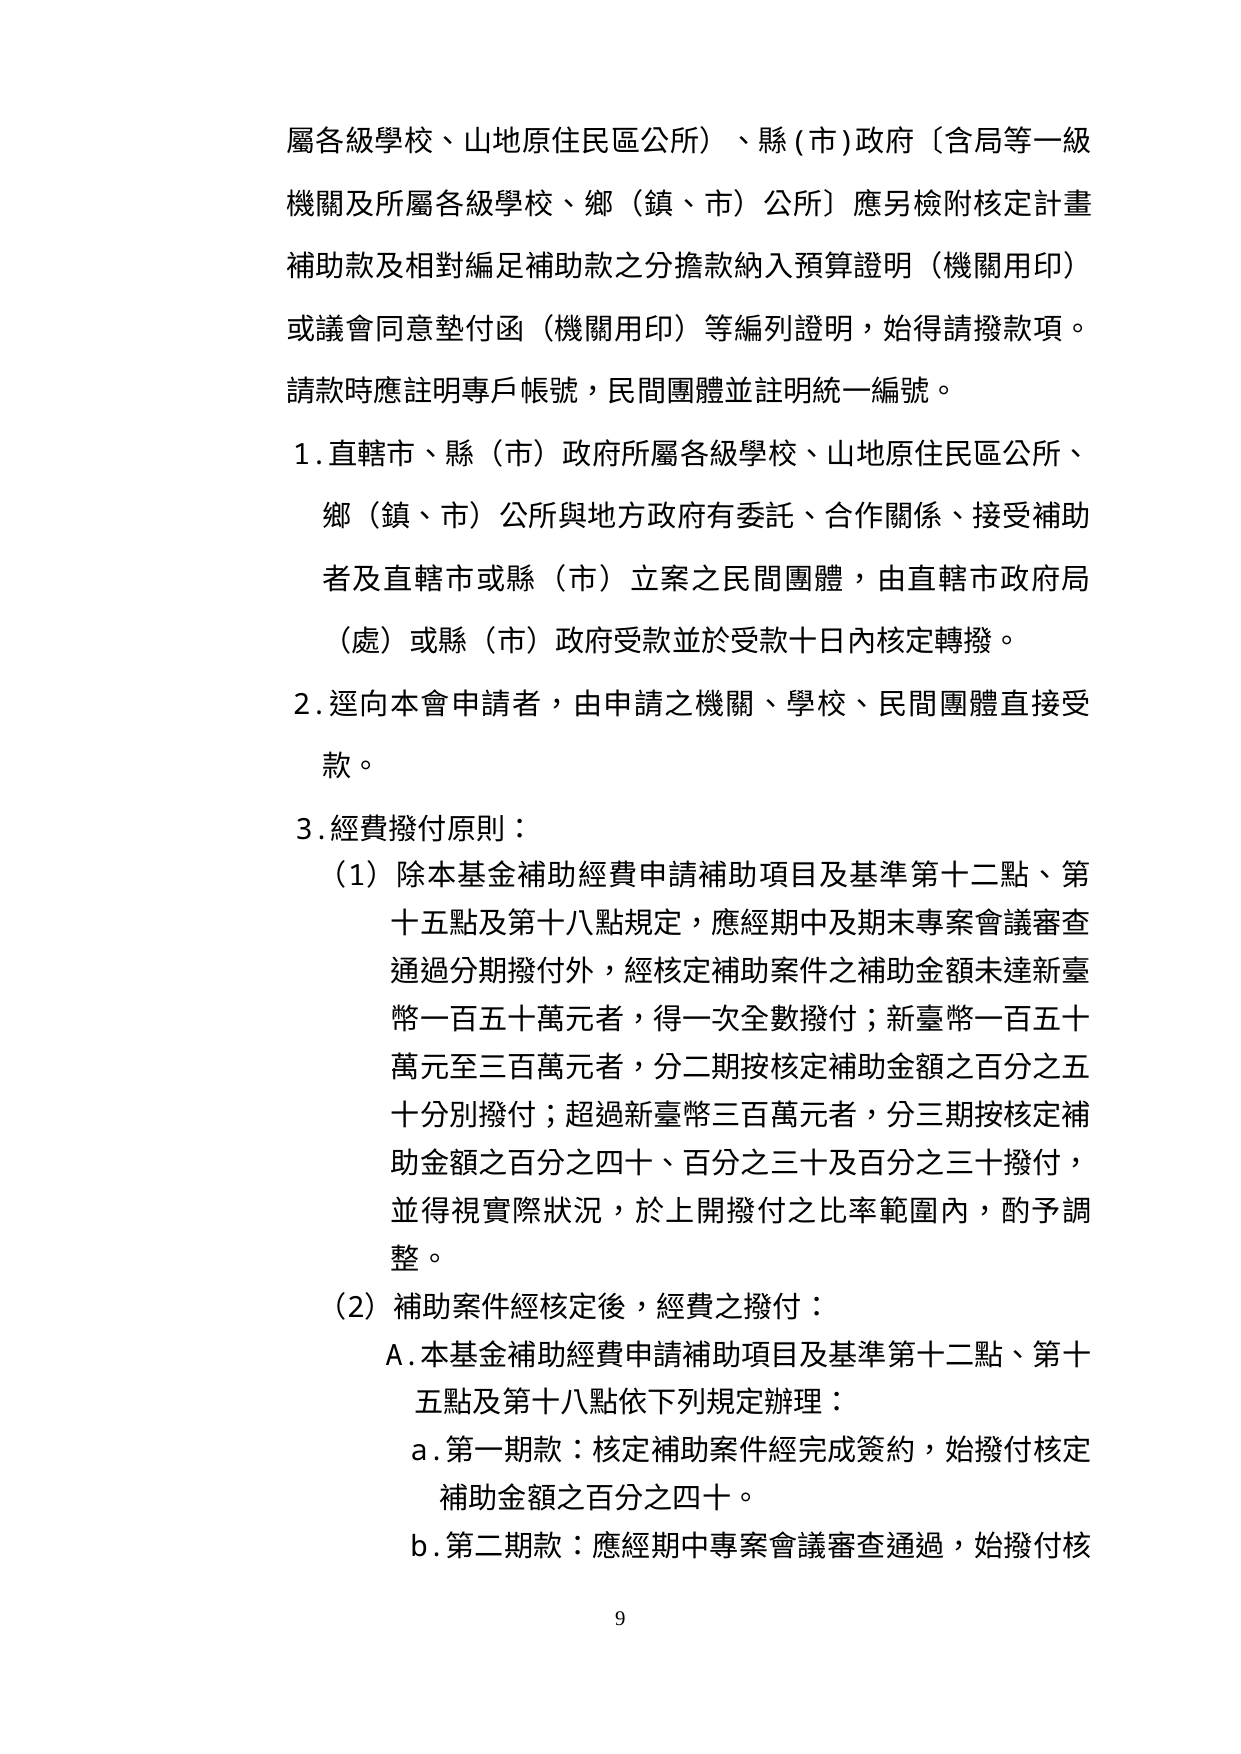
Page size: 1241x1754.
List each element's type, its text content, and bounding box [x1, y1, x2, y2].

text 3.經費撥付原則： [276, 785, 1092, 847]
text （2）補助案件經核定後，經費之撥付： [318, 1279, 1092, 1327]
text 2.逕向本會申請者，由申請之機關、學校、民間團體直接受款。 [293, 660, 1092, 785]
text b.第二期款：應經期中專案會議審查通過，始撥付核 [410, 1518, 1092, 1566]
text A.本基金補助經費申請補助項目及基準第十二點、第十五點及第十八點依下列規定辦理： [385, 1327, 1092, 1422]
text 1.直轄市、縣（市）政府所屬各級學校、山地原住民區公所、鄉（鎮、市）公所與地方政府有委託、合作關係、接受補助者及直轄市或縣（市）立案之民間團體，由直轄市政府局（處）或縣（市）政府受款並於受款十日內核定轉撥。 [293, 410, 1092, 660]
text 屬各級學校、山地原住民區公所）、縣(市)政府〔含局等一級機關及所屬各級學校、鄉（鎮、市）公所〕應另檢附核定計畫補助款及相對編足補助款之分擔款納入預算證明（機關用印）或議會同意墊付函（機關用印）等編列證明，始得請撥款項。請款時應註明專戶帳號，民間團體並註明統一編號。 [198, 97, 1092, 410]
text （1）除本基金補助經費申請補助項目及基準第十二點、第十五點及第十八點規定，應經期中及期末專案會議審查通過分期撥付外，經核定補助案件之補助金額未達新臺幣一百五十萬元者，得一次全數撥付；新臺幣一百五十萬元至三百萬元者，分二期按核定補助金額之百分之五十分別撥付；超過新臺幣三百萬元者，分三期按核定補助金額之百分之四十、百分之三十及百分之三十撥付，並得視實際狀況，於上開撥付之比率範圍內，酌予調整。 [318, 847, 1092, 1279]
text a.第一期款：核定補助案件經完成簽約，始撥付核定補助金額之百分之四十。 [410, 1422, 1092, 1518]
